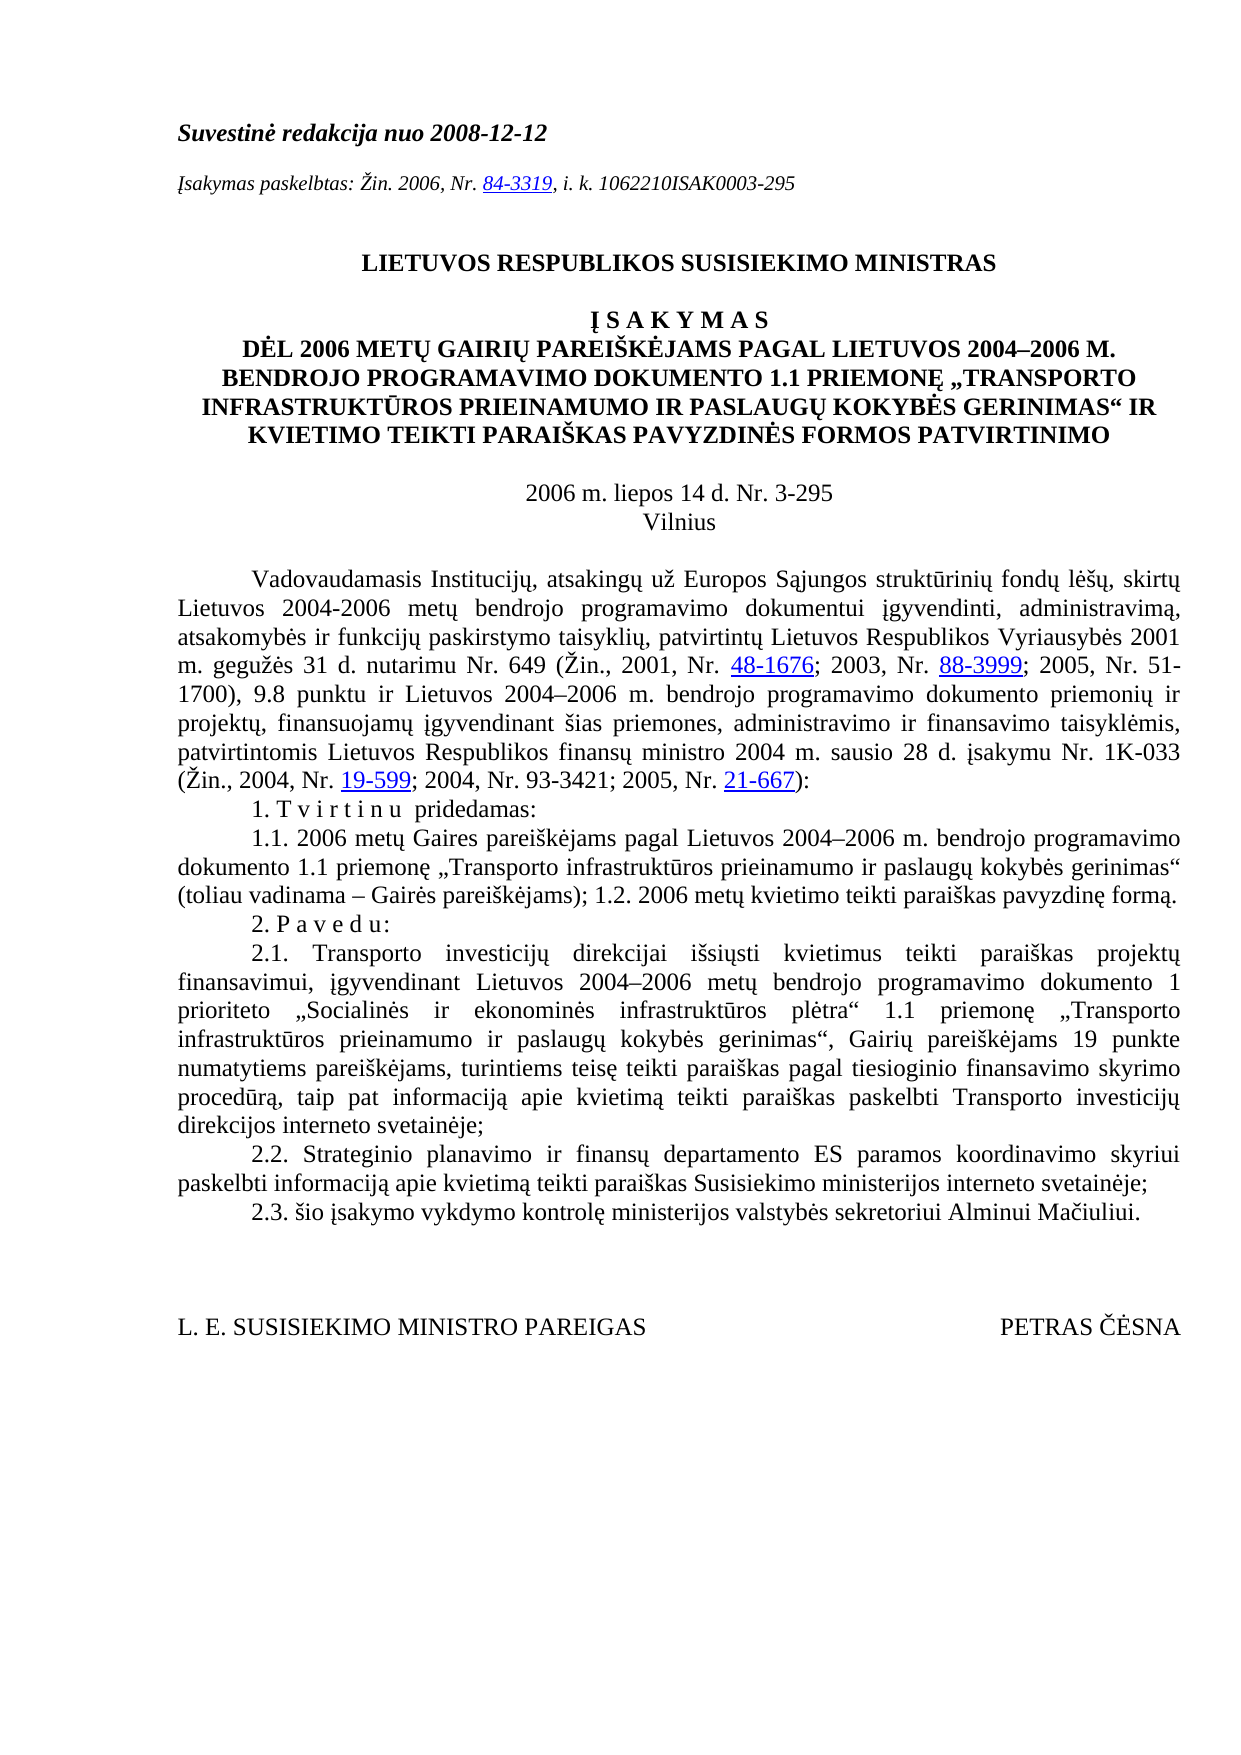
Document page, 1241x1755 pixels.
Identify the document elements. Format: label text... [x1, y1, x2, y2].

text 2.2. Strateginio planavimo ir finansų departamento ES paramos koordinavimo skyriui paskelbti informaciją apie kvietimą teikti paraiškas Susisiekimo ministerijos interneto svetainėje; [177, 1139, 1181, 1197]
text 1.1. 2006 metų Gaires pareiškėjams pagal Lietuvos 2004–2006 m. bendrojo programavimo dokumento 1.1 priemonę „Transporto infrastruktūros prieinamumo ir paslaugų kokybės gerinimas“ (toliau vadinama – Gairės pareiškėjams); 1.2. 2006 metų kvietimo teikti paraiškas pavyzdinę formą. [177, 823, 1181, 909]
text 2.3. šio įsakymo vykdymo kontrolę ministerijos valstybės sekretoriui Alminui Mačiuliui. [177, 1197, 1181, 1225]
text DĖL 2006 METŲ GAIRIŲ PAREIŠKĖJAMS PAGAL LIETUVOS 2004–2006 M. BENDROJO PROGRAMAVIMO DOKUMENTO 1.1 PRIEMONĘ „TRANSPORTO INFRASTRUKTŪROS PRIEINAMUMO IR PASLAUGŲ KOKYBĖS GERINIMAS“ IR KVIETIMO TEIKTI PARAIŠKAS PAVYZDINĖS FORMOS PATVIRTINIMO [177, 334, 1181, 449]
text LIETUVOS RESPUBLIKOS SUSISIEKIMO MINISTRAS [177, 248, 1181, 277]
text Įsakymas paskelbtas: Žin. 2006, Nr. 84-3319, i. k. 1062210ISAK0003-295 [177, 171, 1181, 195]
text Vadovaudamasis Institucijų, atsakingų už Europos Sąjungos struktūrinių fondų lėšų, skirtų Lietuvos 2004-2006 metų bendrojo programavimo dokumentui įgyvendinti, administravimą, atsakomybės ir funkcijų paskirstymo taisyklių, patvirtintų Lietuvos Respublikos Vyriausybės 2001 m. gegužės 31 d. nutarimu Nr. 649 (Žin., 2001, Nr. 48-1676; 2003, Nr. 88-3999; 2005, Nr. 51-1700), 9.8 punktu ir Lietuvos 2004–2006 m. bendrojo programavimo dokumento priemonių ir projektų, finansuojamų įgyvendinant šias priemones, administravimo ir finansavimo taisyklėmis, patvirtintomis Lietuvos Respublikos finansų ministro 2004 m. sausio 28 d. įsakymu Nr. 1K-033 (Žin., 2004, Nr. 19-599; 2004, Nr. 93-3421; 2005, Nr. 21-667): [177, 564, 1181, 794]
text 2006 m. liepos 14 d. Nr. 3-295 [177, 478, 1181, 507]
text 2.1. Transporto investicijų direkcijai išsiųsti kvietimus teikti paraiškas projektų finansavimui, įgyvendinant Lietuvos 2004–2006 metų bendrojo programavimo dokumento 1 prioriteto „Socialinės ir ekonominės infrastruktūros plėtra“ 1.1 priemonę „Transporto infrastruktūros prieinamumo ir paslaugų kokybės gerinimas“, Gairių pareiškėjams 19 punkte numatytiems pareiškėjams, turintiems teisę teikti paraiškas pagal tiesioginio finansavimo skyrimo procedūrą, taip pat informaciją apie kvietimą teikti paraiškas paskelbti Transporto investicijų direkcijos interneto svetainėje; [177, 938, 1181, 1139]
text L. E. SUSISIEKIMO MINISTRO PAREIGAS PETRAS ČĖSNA [177, 1312, 1181, 1340]
text Suvestinė redakcija nuo 2008-12-12 [177, 118, 1181, 147]
text Vilnius [177, 507, 1181, 535]
text 1. Tvirtinu pridedamas: [177, 794, 1181, 823]
text Į S A K Y M A S [177, 305, 1181, 334]
text 2. Pavedu: [177, 909, 1181, 938]
